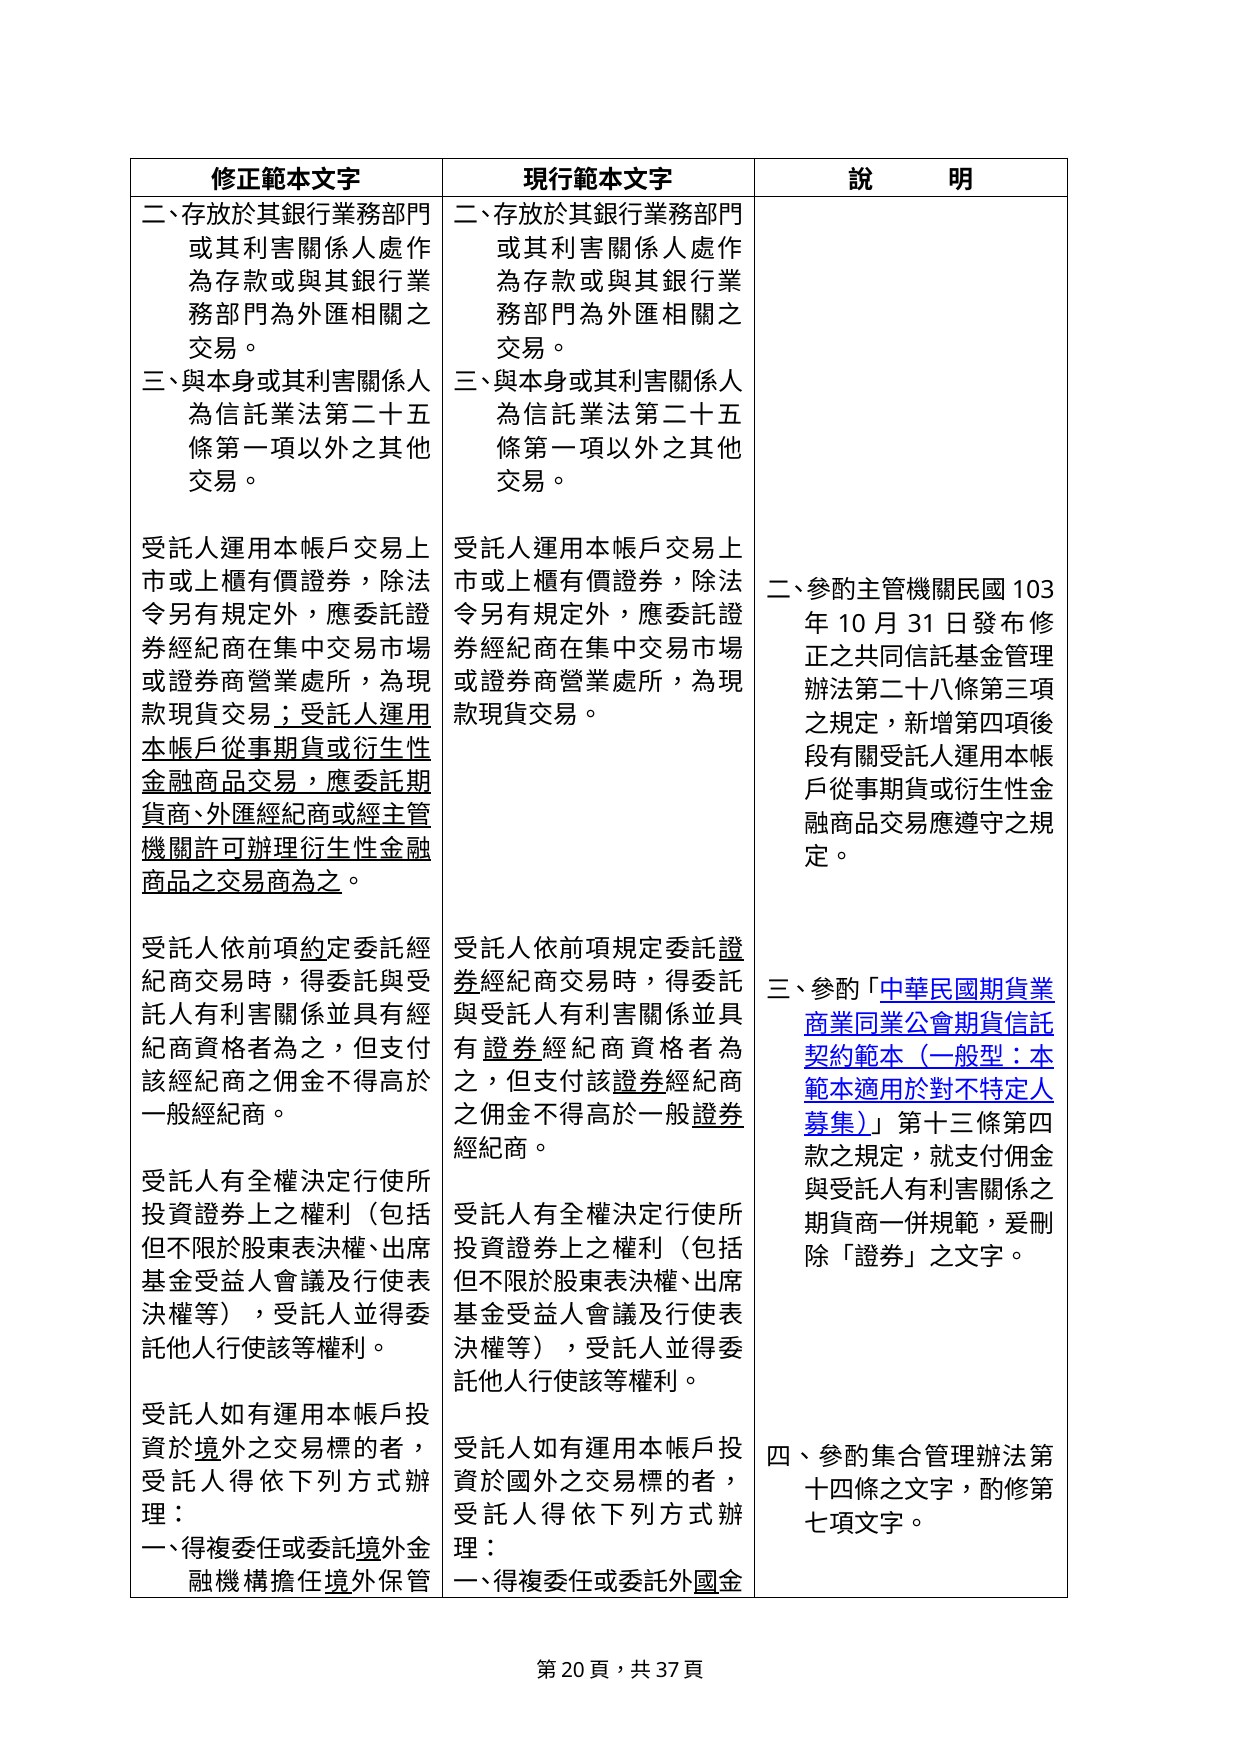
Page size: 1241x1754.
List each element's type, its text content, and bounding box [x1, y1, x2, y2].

table_cell 二、存放於其銀行業務部門或其利害關係人處作為存款或與其銀行業務部門為外匯相關之交易。 三、與本身或其利害關係人為信託業法第二十五條第一項以外之其他交易。 受託人運用本帳戶交易上市或上櫃有價證券，除法令另有規定外，應委託證券經紀商在集中交易市場或證券商營業處所，為現款現貨交易。 受託人依前項規定委託證券經紀商交易時，得委託與受託人有利害關係並具有證券經紀商資格者為之，但支付該證券經紀商之佣金不得高於一般證券經紀商。 受託人有全權決定行使所投資證券上之權利（包括但不限於股東表決權、出席基金受益人會議及行使表決權等），受託人並得委託他人行使該等權利。 受託人如有運用本帳戶投資於國外之交易標的者，受託人得依下列方式辦理： 一、得複委任或委託外國金 [443, 197, 754, 1597]
table_header 現行範本文字 [443, 159, 754, 196]
table_cell 二、參酌主管機關民國103年10月31日發布修正之共同信託基金管理辦法第二十八條第三項之規定，新增第四項後段有關受託人運用本帳戶從事期貨或衍生性金融商品交易應遵守之規定。 三、參酌「中華民國期貨業商業同業公會期貨信託契約範本（一般型：本範本適用於對不特定人募集）」第十三條第四款之規定，就支付佣金與受託人有利害關係之期貨商一併規範，爰刪除「證券」之文字。 四、參酌集合管理辦法第十四條之文字，酌修第七項文字。 [755, 197, 1067, 1597]
table_header 修正範本文字 [131, 159, 442, 196]
table_cell 二、存放於其銀行業務部門或其利害關係人處作為存款或與其銀行業務部門為外匯相關之交易。 三、與本身或其利害關係人為信託業法第二十五條第一項以外之其他交易。 受託人運用本帳戶交易上市或上櫃有價證券，除法令另有規定外，應委託證券經紀商在集中交易市場或證券商營業處所，為現款現貨交易；受託人運用本帳戶從事期貨或衍生性金融商品交易，應委託期貨商、外匯經紀商或經主管機關許可辦理衍生性金融商品之交易商為之。 受託人依前項約定委託經紀商交易時，得委託與受託人有利害關係並具有經紀商資格者為之，但支付該經紀商之佣金不得高於一般經紀商。 受託人有全權決定行使所投資證券上之權利（包括但不限於股東表決權、出席基金受益人會議及行使表決權等），受託人並得委託他人行使該等權利。 受託人如有運用本帳戶投資於境外之交易標的者，受託人得依下列方式辦理： 一、得複委任或委託境外金融機構擔任境外保管 [131, 197, 442, 1597]
table_header 說明 [755, 159, 1067, 196]
